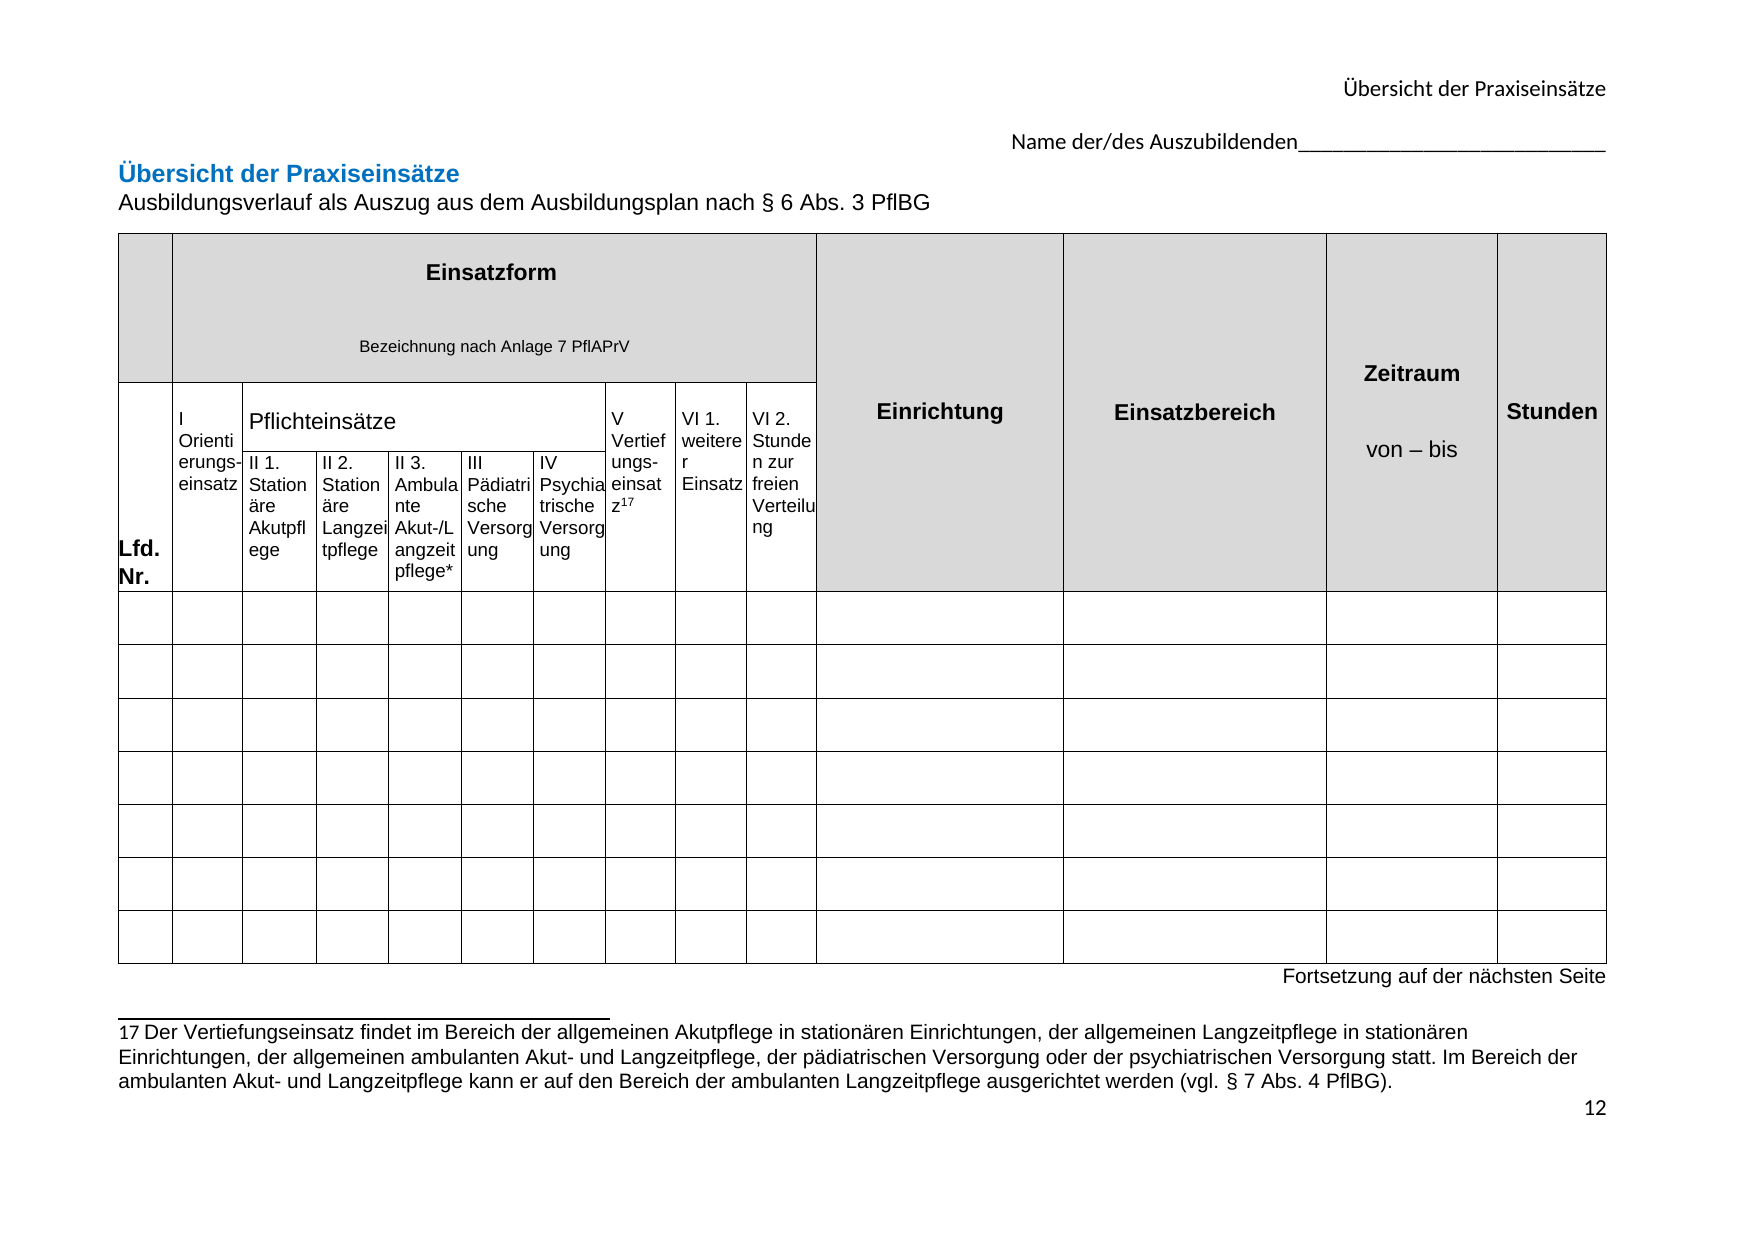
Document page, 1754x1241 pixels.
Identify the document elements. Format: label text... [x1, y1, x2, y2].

table_cell [462, 805, 533, 857]
table_cell [389, 858, 461, 910]
table_cell [676, 645, 746, 697]
table_cell [1498, 592, 1606, 644]
table_cell [1327, 592, 1497, 644]
table_cell II 3. Ambulante Akut-/Langzeitpflege* [389, 452, 461, 591]
table_cell [243, 858, 316, 910]
table_cell [462, 645, 533, 697]
table_cell [534, 592, 605, 644]
table_cell [606, 699, 675, 751]
table_cell [1498, 752, 1606, 804]
table_cell [606, 645, 675, 697]
table_cell [243, 645, 316, 697]
table_cell [606, 858, 675, 910]
table_cell VI 2. Stunden zur freien Verteilung [747, 383, 816, 591]
table_cell [173, 592, 242, 644]
table_cell [606, 805, 675, 857]
text Ausbildungsverlauf als Auszug aus dem Ausbildungsplan nach § 6 Abs. 3 PflBG [118, 189, 1606, 216]
table_cell [1498, 699, 1606, 751]
table_cell [1064, 592, 1326, 644]
table_cell [1064, 911, 1326, 963]
table_cell [317, 805, 388, 857]
table_cell [243, 911, 316, 963]
table_cell [1327, 752, 1497, 804]
table_cell [1498, 805, 1606, 857]
table_cell Pflichteinsätze [243, 383, 605, 451]
table_cell [317, 858, 388, 910]
table_cell I Orientierungs-einsatz [173, 383, 242, 591]
table_cell [534, 805, 605, 857]
table_header Zeitraum von – bis [1327, 234, 1497, 591]
table_cell [173, 911, 242, 963]
table_cell [462, 911, 533, 963]
table_cell [817, 699, 1063, 751]
table_cell [118, 964, 172, 1006]
table_cell III Pädiatrische Versorgung [462, 452, 533, 591]
table_cell [389, 592, 461, 644]
table_cell [817, 645, 1063, 697]
table_cell [1064, 805, 1326, 857]
table_cell [173, 645, 242, 697]
table_cell [317, 592, 388, 644]
table_cell [606, 752, 675, 804]
table_header Einsatzbereich [1064, 234, 1326, 591]
table_header Einsatzform Bezeichnung nach Anlage 7 PflAPrV [173, 234, 816, 382]
table_cell [462, 858, 533, 910]
table_cell [389, 699, 461, 751]
table_cell [1327, 805, 1497, 857]
table_cell [317, 752, 388, 804]
table_cell [676, 592, 746, 644]
table_cell [1498, 858, 1606, 910]
table_cell [817, 592, 1063, 644]
table_cell [243, 699, 316, 751]
table_cell [462, 752, 533, 804]
table_cell [119, 911, 172, 963]
table_cell [243, 805, 316, 857]
table_cell [1064, 858, 1326, 910]
table_cell [747, 805, 816, 857]
table_cell [606, 911, 675, 963]
table_cell [676, 752, 746, 804]
table_cell [534, 699, 605, 751]
table_cell [173, 752, 242, 804]
table_cell [1327, 911, 1497, 963]
table_cell [389, 805, 461, 857]
table_cell [817, 858, 1063, 910]
table_cell [676, 911, 746, 963]
table_cell [534, 911, 605, 963]
table_cell [119, 645, 172, 697]
table_cell [534, 858, 605, 910]
table_cell [1064, 752, 1326, 804]
table_cell [1327, 858, 1497, 910]
table_cell [243, 752, 316, 804]
table_cell [462, 699, 533, 751]
table_cell [389, 645, 461, 697]
table_cell [747, 752, 816, 804]
table_cell [173, 805, 242, 857]
table_cell [173, 699, 242, 751]
table_header Stunden [1498, 234, 1606, 591]
table_header [119, 234, 172, 382]
table_cell [747, 858, 816, 910]
table_cell IV Psychiatrische Versorgung [534, 452, 605, 591]
table_cell [119, 592, 172, 644]
table_cell [173, 858, 242, 910]
table_cell II 1. Stationäre Akutpflege [243, 452, 316, 591]
table_cell [747, 911, 816, 963]
table_cell [534, 645, 605, 697]
table_cell Fortsetzung auf der nächsten Seite [533, 964, 1606, 1006]
table_cell [1498, 911, 1606, 963]
table_cell VI 1. weiterer Einsatz [676, 383, 746, 591]
table_cell [747, 699, 816, 751]
table_cell [119, 805, 172, 857]
table_cell Lfd. Nr. [119, 383, 172, 591]
table_cell [676, 805, 746, 857]
table_cell [1327, 699, 1497, 751]
table_cell [817, 752, 1063, 804]
table_cell [317, 699, 388, 751]
table_cell [317, 911, 388, 963]
table_cell [462, 592, 533, 644]
table_cell [317, 645, 388, 697]
table_cell [389, 752, 461, 804]
table_cell [676, 699, 746, 751]
table_header Einrichtung [817, 234, 1063, 591]
table_cell [534, 752, 605, 804]
table_cell [1498, 645, 1606, 697]
subtitle Übersicht der Praxiseinsätze [118, 159, 1606, 188]
table_cell [119, 752, 172, 804]
table_cell [817, 911, 1063, 963]
table_cell [747, 592, 816, 644]
table_cell V Vertiefungs-einsatz [606, 383, 675, 591]
table_cell [1327, 645, 1497, 697]
table_cell [1064, 645, 1326, 697]
table_cell II 2. Stationäre Langzeitpflege [317, 452, 388, 591]
table_cell [747, 645, 816, 697]
table_cell [1064, 699, 1326, 751]
table_cell [172, 964, 533, 1006]
table_cell [389, 911, 461, 963]
table_cell [119, 858, 172, 910]
table_cell [119, 699, 172, 751]
table_cell [817, 805, 1063, 857]
table_cell [606, 592, 675, 644]
table_cell [243, 592, 316, 644]
table_cell [676, 858, 746, 910]
